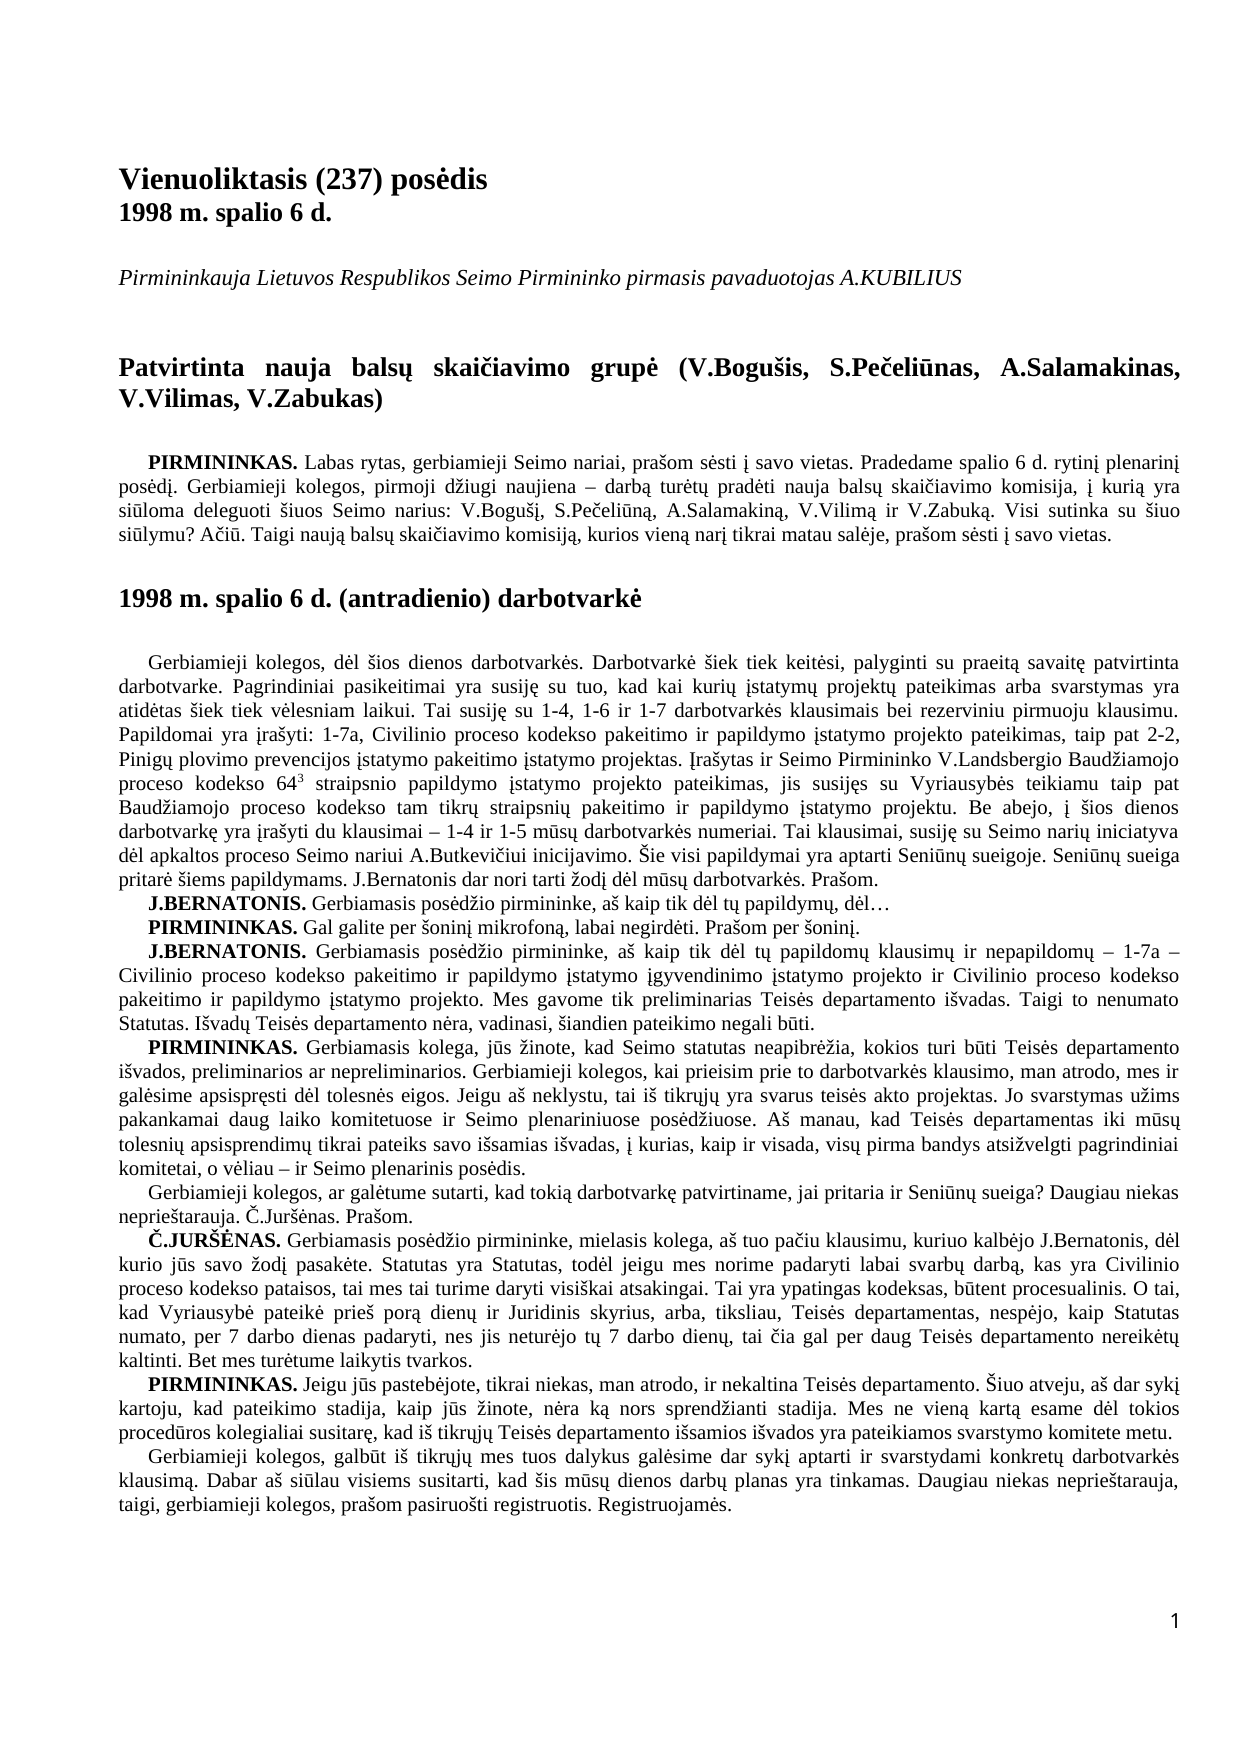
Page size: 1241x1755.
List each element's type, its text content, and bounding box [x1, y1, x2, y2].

text Č.JURŠĖNAS. Gerbiamasis posėdžio pirmininke, mielasis kolega, aš tuo pačiu klausimu, kuriuo kalbėjo J.Bernatonis, dėl kurio jūs savo žodį pasakėte. Statutas yra Statutas, todėl jeigu mes norime padaryti labai svarbų darbą, kas yra Civilinio proceso kodekso pataisos, tai mes tai turime daryti visiškai atsakingai. Tai yra ypatingas kodeksas, būtent procesualinis. O tai, kad Vyriausybė pateikė prieš porą dienų ir Juridinis skyrius, arba, tiksliau, Teisės departamentas, nespėjo, kaip Statutas numato, per 7 darbo dienas padaryti, nes jis neturėjo tų 7 darbo dienų, tai čia gal per daug Teisės departamento nereikėtų kaltinti. Bet mes turėtume laikytis tvarkos. [118, 1228, 1181, 1372]
text 1998 m. spalio 6 d. (antradienio) darbotvarkė [118, 582, 1181, 614]
text Pirmininkauja Lietuvos Respublikos Seimo Pirmininko pirmasis pavaduotojas A.KUBILIUS [118, 264, 1181, 290]
text Gerbiamieji kolegos, dėl šios dienos darbotvarkės. Darbotvarkė šiek tiek keitėsi, palyginti su praeitą savaitę patvirtinta darbotvarke. Pagrindiniai pasikeitimai yra susiję su tuo, kad kai kurių įstatymų projektų pateikimas arba svarstymas yra atidėtas šiek tiek vėlesniam laikui. Tai susiję su 1-4, 1-6 ir 1-7 darbotvarkės klausimais bei rezerviniu pirmuoju klausimu. Papildomai yra įrašyti: 1-7a, Civilinio proceso kodekso pakeitimo ir papildymo įstatymo projekto pateikimas, taip pat 2-2, Pinigų plovimo prevencijos įstatymo pakeitimo įstatymo projektas. Įrašytas ir Seimo Pirmininko V.Landsbergio Baudžiamojo proceso kodekso 643 straipsnio papildymo įstatymo projekto pateikimas, jis susijęs su Vyriausybės teikiamu taip pat Baudžiamojo proceso kodekso tam tikrų straipsnių pakeitimo ir papildymo įstatymo projektu. Be abejo, į šios dienos darbotvarkę yra įrašyti du klausimai – 1-4 ir 1-5 mūsų darbotvarkės numeriai. Tai klausimai, susiję su Seimo narių iniciatyva dėl apkaltos proceso Seimo nariui A.Butkevičiui inicijavimo. Šie visi papildymai yra aptarti Seniūnų sueigoje. Seniūnų sueiga pritarė šiems papildymams. J.Bernatonis dar nori tarti žodį dėl mūsų darbotvarkės. Prašom. [118, 650, 1181, 891]
text PIRMININKAS. Gerbiamasis kolega, jūs žinote, kad Seimo statutas neapibrėžia, kokios turi būti Teisės departamento išvados, preliminarios ar nepreliminarios. Gerbiamieji kolegos, kai prieisim prie to darbotvarkės klausimo, man atrodo, mes ir galėsime apsispręsti dėl tolesnės eigos. Jeigu aš neklystu, tai iš tikrųjų yra svarus teisės akto projektas. Jo svarstymas užims pakankamai daug laiko komitetuose ir Seimo plenariniuose posėdžiuose. Aš manau, kad Teisės departamentas iki mūsų tolesnių apsisprendimų tikrai pateiks savo išsamias išvadas, į kurias, kaip ir visada, visų pirma bandys atsižvelgti pagrindiniai komitetai, o vėliau – ir Seimo plenarinis posėdis. [118, 1035, 1181, 1179]
text Gerbiamieji kolegos, ar galėtume sutarti, kad tokią darbotvarkę patvirtiname, jai pritaria ir Seniūnų sueiga? Daugiau niekas neprieštarauja. Č.Juršėnas. Prašom. [118, 1179, 1181, 1228]
text Patvirtinta nauja balsų skaičiavimo grupė (V.Bogušis, S.Pečeliūnas, A.Salamakinas, V.Vilimas, V.Zabukas) [118, 351, 1181, 413]
text J.BERNATONIS. Gerbiamasis posėdžio pirmininke, aš kaip tik dėl tų papildomų klausimų ir nepapildomų – 1-7a – Civilinio proceso kodekso pakeitimo ir papildymo įstatymo įgyvendinimo įstatymo projekto ir Civilinio proceso kodekso pakeitimo ir papildymo įstatymo projekto. Mes gavome tik preliminarias Teisės departamento išvadas. Taigi to nenumato Statutas. Išvadų Teisės departamento nėra, vadinasi, šiandien pateikimo negali būti. [118, 939, 1181, 1035]
text Gerbiamieji kolegos, galbūt iš tikrųjų mes tuos dalykus galėsime dar sykį aptarti ir svarstydami konkretų darbotvarkės klausimą. Dabar aš siūlau visiems susitarti, kad šis mūsų dienos darbų planas yra tinkamas. Daugiau niekas neprieštarauja, taigi, gerbiamieji kolegos, prašom pasiruošti registruotis. Registruojamės. [118, 1444, 1181, 1516]
text PIRMININKAS. Gal galite per šoninį mikrofoną, labai negirdėti. Prašom per šoninį. [118, 915, 1181, 939]
text J.BERNATONIS. Gerbiamasis posėdžio pirmininke, aš kaip tik dėl tų papildymų, dėl… [118, 891, 1181, 915]
text PIRMININKAS. Labas rytas, gerbiamieji Seimo nariai, prašom sėsti į savo vietas. Pradedame spalio 6 d. rytinį plenarinį posėdį. Gerbiamieji kolegos, pirmoji džiugi naujiena – darbą turėtų pradėti nauja balsų skaičiavimo komisija, į kurią yra siūloma deleguoti šiuos Seimo narius: V.Bogušį, S.Pečeliūną, A.Salamakiną, V.Vilimą ir V.Zabuką. Visi sutinka su šiuo siūlymu? Ačiū. Taigi naują balsų skaičiavimo komisiją, kurios vieną narį tikrai matau salėje, prašom sėsti į savo vietas. [118, 450, 1181, 546]
text Vienuoliktasis (237) posėdis 1998 m. spalio 6 d. [118, 160, 1181, 227]
text PIRMININKAS. Jeigu jūs pastebėjote, tikrai niekas, man atrodo, ir nekaltina Teisės departamento. Šiuo atveju, aš dar sykį kartoju, kad pateikimo stadija, kaip jūs žinote, nėra ką nors sprendžianti stadija. Mes ne vieną kartą esame dėl tokios procedūros kolegialiai susitarę, kad iš tikrųjų Teisės departamento išsamios išvados yra pateikiamos svarstymo komitete metu. [118, 1372, 1181, 1444]
